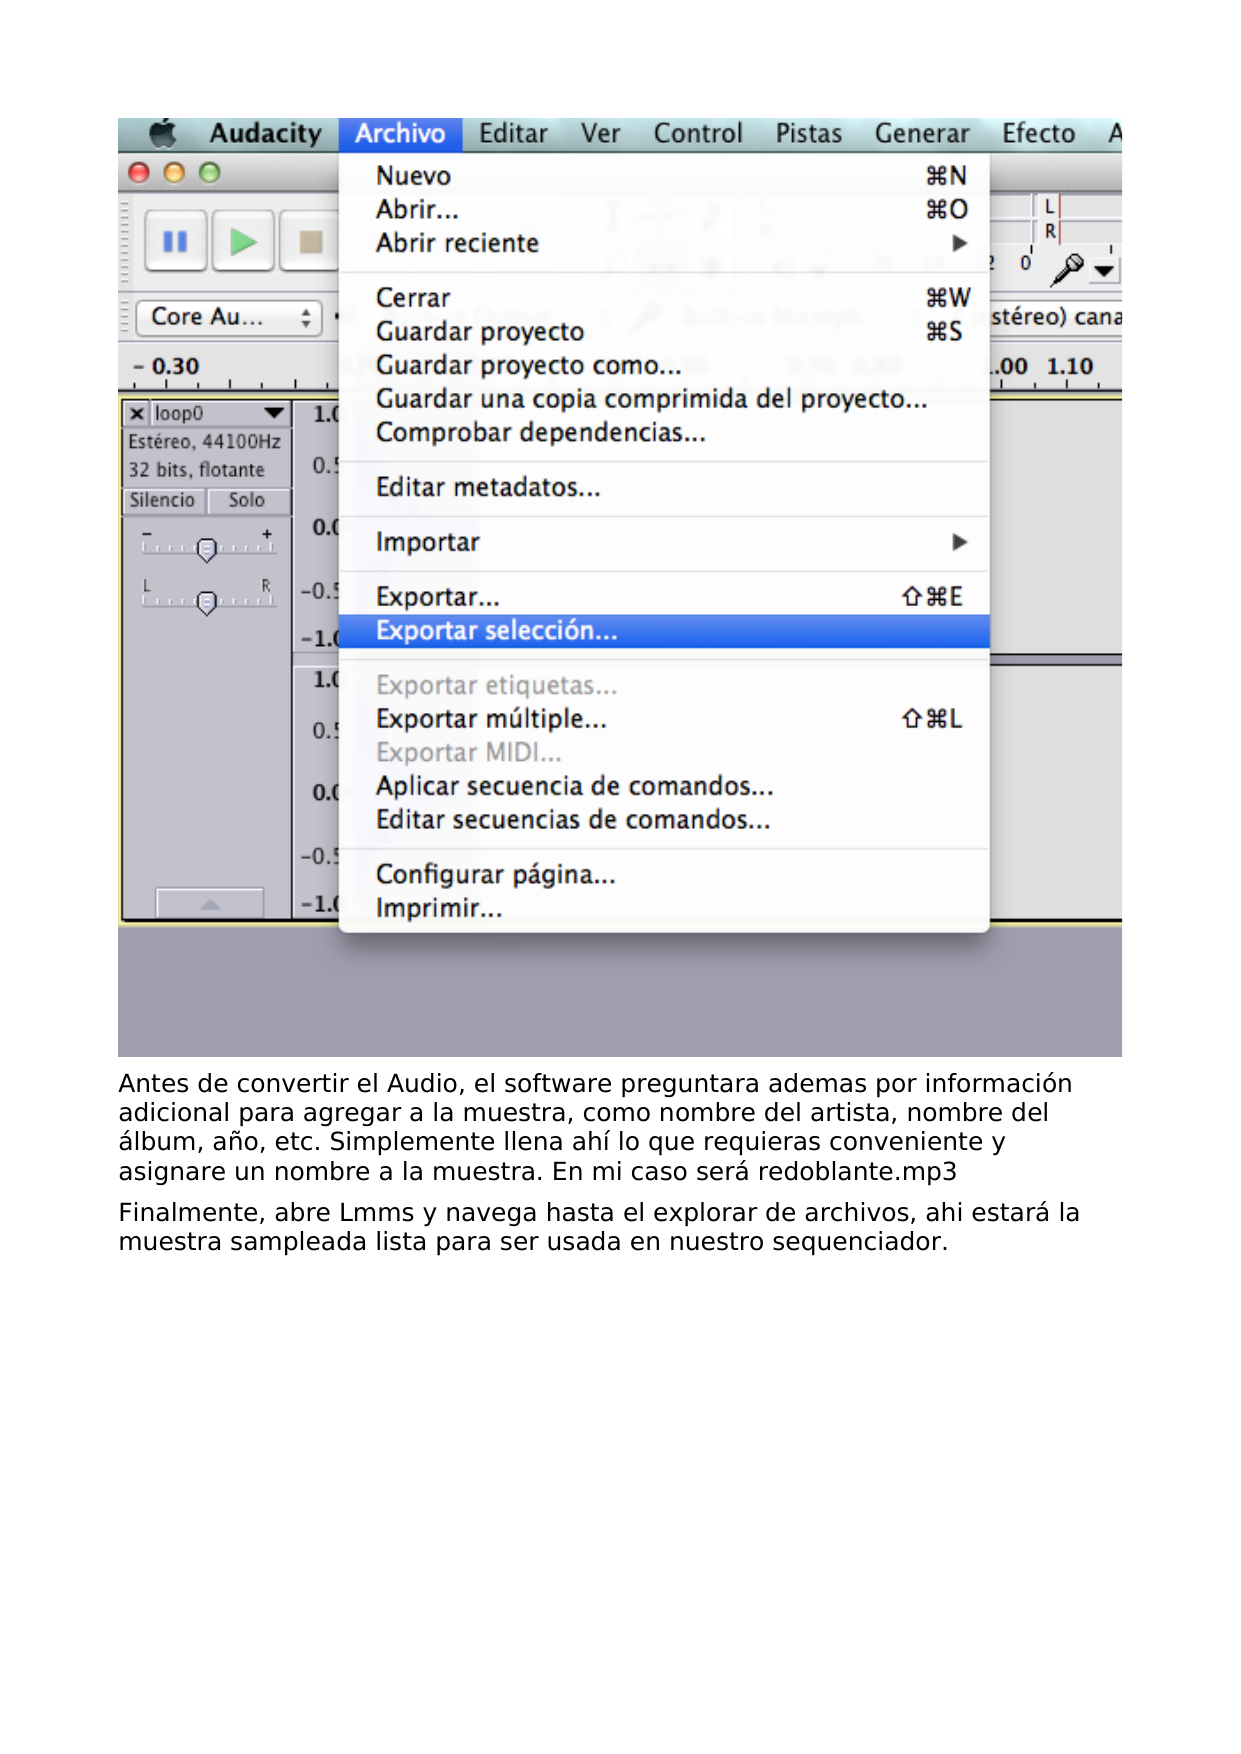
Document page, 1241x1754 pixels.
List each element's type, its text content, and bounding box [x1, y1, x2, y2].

picture [118, 118, 1123, 1057]
text Finalmente, abre Lmms y navega hasta el explorar de archivos, ahi estará la muestra sampleada lista para ser usada en nuestro sequenciador. [118, 1198, 1122, 1257]
text Antes de convertir el Audio, el software preguntara ademas por información adicional para agregar a la muestra, como nombre del artista, nombre del álbum, año, etc. Simplemente llena ahí lo que requieras conveniente y asignare un nombre a la muestra. En mi caso será redoblante.mp3 [118, 1069, 1122, 1186]
